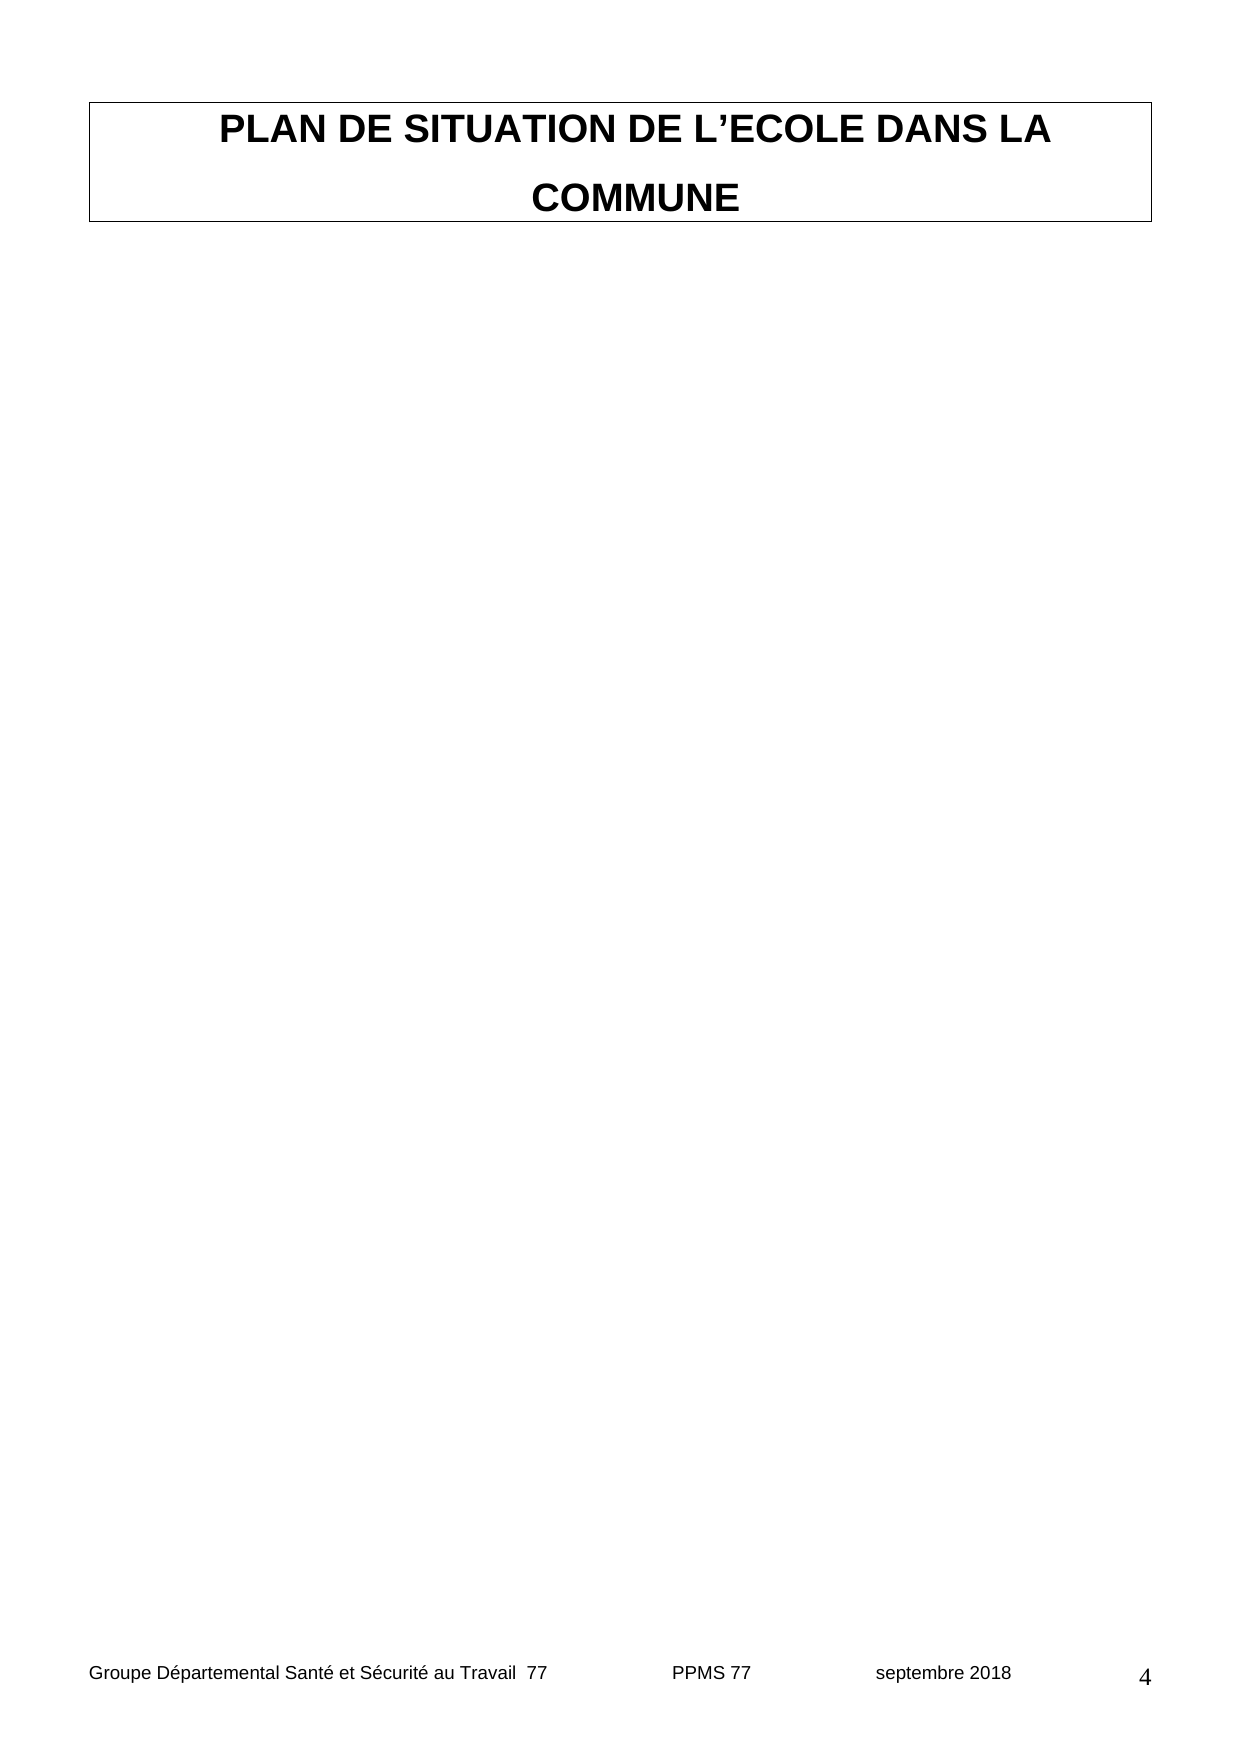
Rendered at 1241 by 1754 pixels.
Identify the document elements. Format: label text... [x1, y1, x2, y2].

text PLAN DE SITUATION DE L’ECOLE DANS LA COMMUNE [90, 103, 1151, 221]
